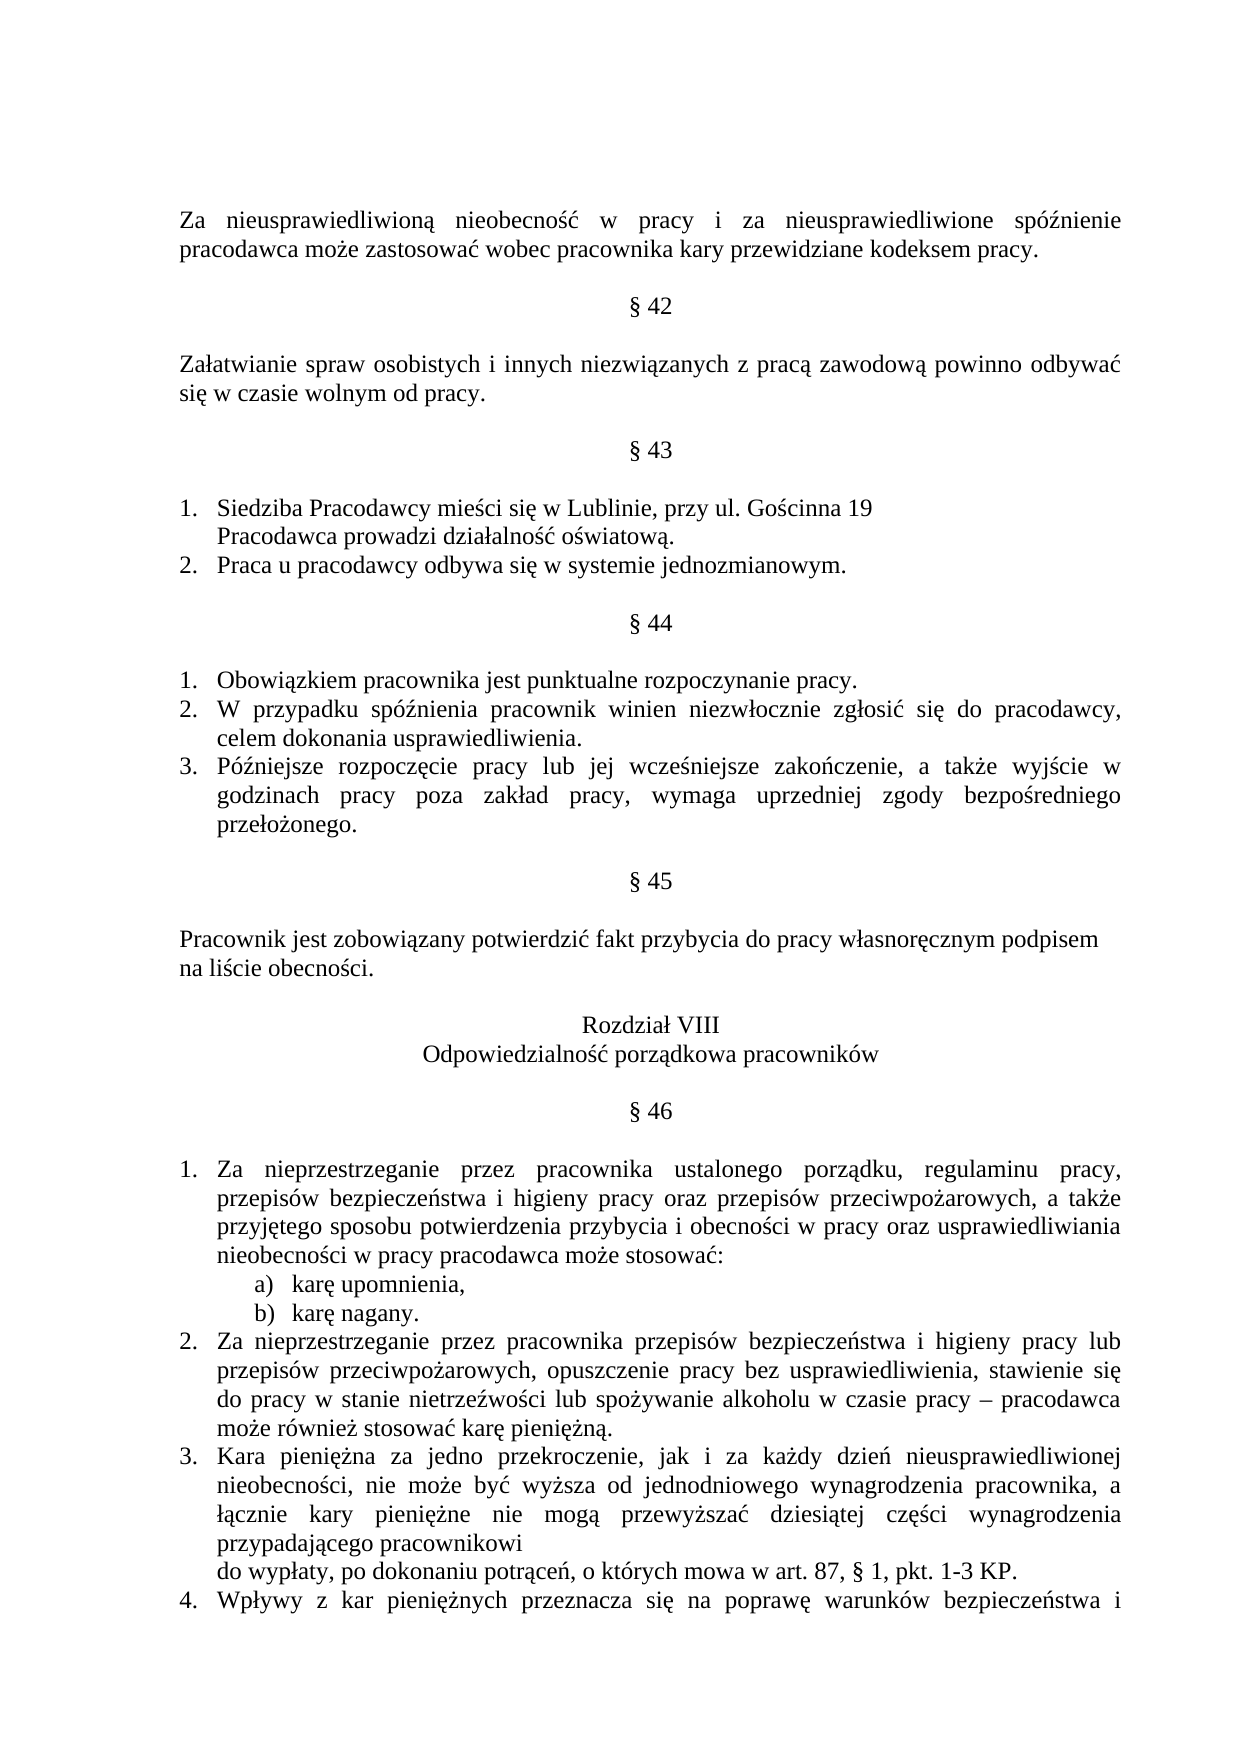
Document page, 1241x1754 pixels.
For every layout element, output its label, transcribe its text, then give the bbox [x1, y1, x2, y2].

list karę nagany. [254, 1298, 1122, 1326]
list karę upomnienia, [254, 1269, 1122, 1298]
text § 43 [179, 435, 1122, 464]
list Praca u pracodawcy odbywa się w systemie jednozmianowym. [179, 550, 1122, 579]
text Pracownik jest zobowiązany potwierdzić fakt przybycia do pracy własnoręcznym podpisem na liście obecności. [179, 924, 1122, 981]
text § 45 [179, 866, 1122, 895]
text Pracodawca prowadzi działalność oświatową. [217, 521, 1122, 550]
list Za nieprzestrzeganie przez pracownika ustalonego porządku, regulaminu pracy, przepisów bezpieczeństwa i higieny pracy oraz przepisów przeciwpożarowych, a także przyjętego sposobu potwierdzenia przybycia i obecności w pracy oraz usprawiedliwiania nieobecności w pracy pracodawca może stosować: [179, 1154, 1122, 1269]
list Kara pieniężna za jedno przekroczenie, jak i za każdy dzień nieusprawiedliwionej nieobecności, nie może być wyższa od jednodniowego wynagrodzenia pracownika, a łącznie kary pieniężne nie mogą przewyższać dziesiątej części wynagrodzenia przypadającego pracownikowi [179, 1441, 1122, 1556]
text Rozdział VIII [179, 1010, 1122, 1039]
text Odpowiedzialność porządkowa pracowników [179, 1039, 1122, 1068]
list Siedziba Pracodawcy mieści się w Lublinie, przy ul. Gościnna 19 [179, 493, 1122, 521]
text do wypłaty, po dokonaniu potrąceń, o których mowa w art. 87, § 1, pkt. 1-3 KP. [217, 1556, 1122, 1585]
text § 42 [179, 291, 1122, 320]
list Za nieprzestrzeganie przez pracownika przepisów bezpieczeństwa i higieny pracy lub przepisów przeciwpożarowych, opuszczenie pracy bez usprawiedliwienia, stawienie się do pracy w stanie nietrzeźwości lub spożywanie alkoholu w czasie pracy – pracodawca może również stosować karę pieniężną. [179, 1326, 1122, 1441]
list Wpływy z kar pieniężnych przeznacza się na poprawę warunków bezpieczeństwa i [179, 1585, 1122, 1614]
text Za nieusprawiedliwioną nieobecność w pracy i za nieusprawiedliwione spóźnienie pracodawca może zastosować wobec pracownika kary przewidziane kodeksem pracy. [179, 205, 1122, 263]
list Obowiązkiem pracownika jest punktualne rozpoczynanie pracy. [179, 665, 1122, 694]
text § 44 [179, 608, 1122, 636]
list Późniejsze rozpoczęcie pracy lub jej wcześniejsze zakończenie, a także wyjście w godzinach pracy poza zakład pracy, wymaga uprzedniej zgody bezpośredniego przełożonego. [179, 751, 1122, 838]
list W przypadku spóźnienia pracownik winien niezwłocznie zgłosić się do pracodawcy, celem dokonania usprawiedliwienia. [179, 694, 1122, 751]
text Załatwianie spraw osobistych i innych niezwiązanych z pracą zawodową powinno odbywać się w czasie wolnym od pracy. [179, 349, 1122, 406]
text § 46 [179, 1096, 1122, 1125]
